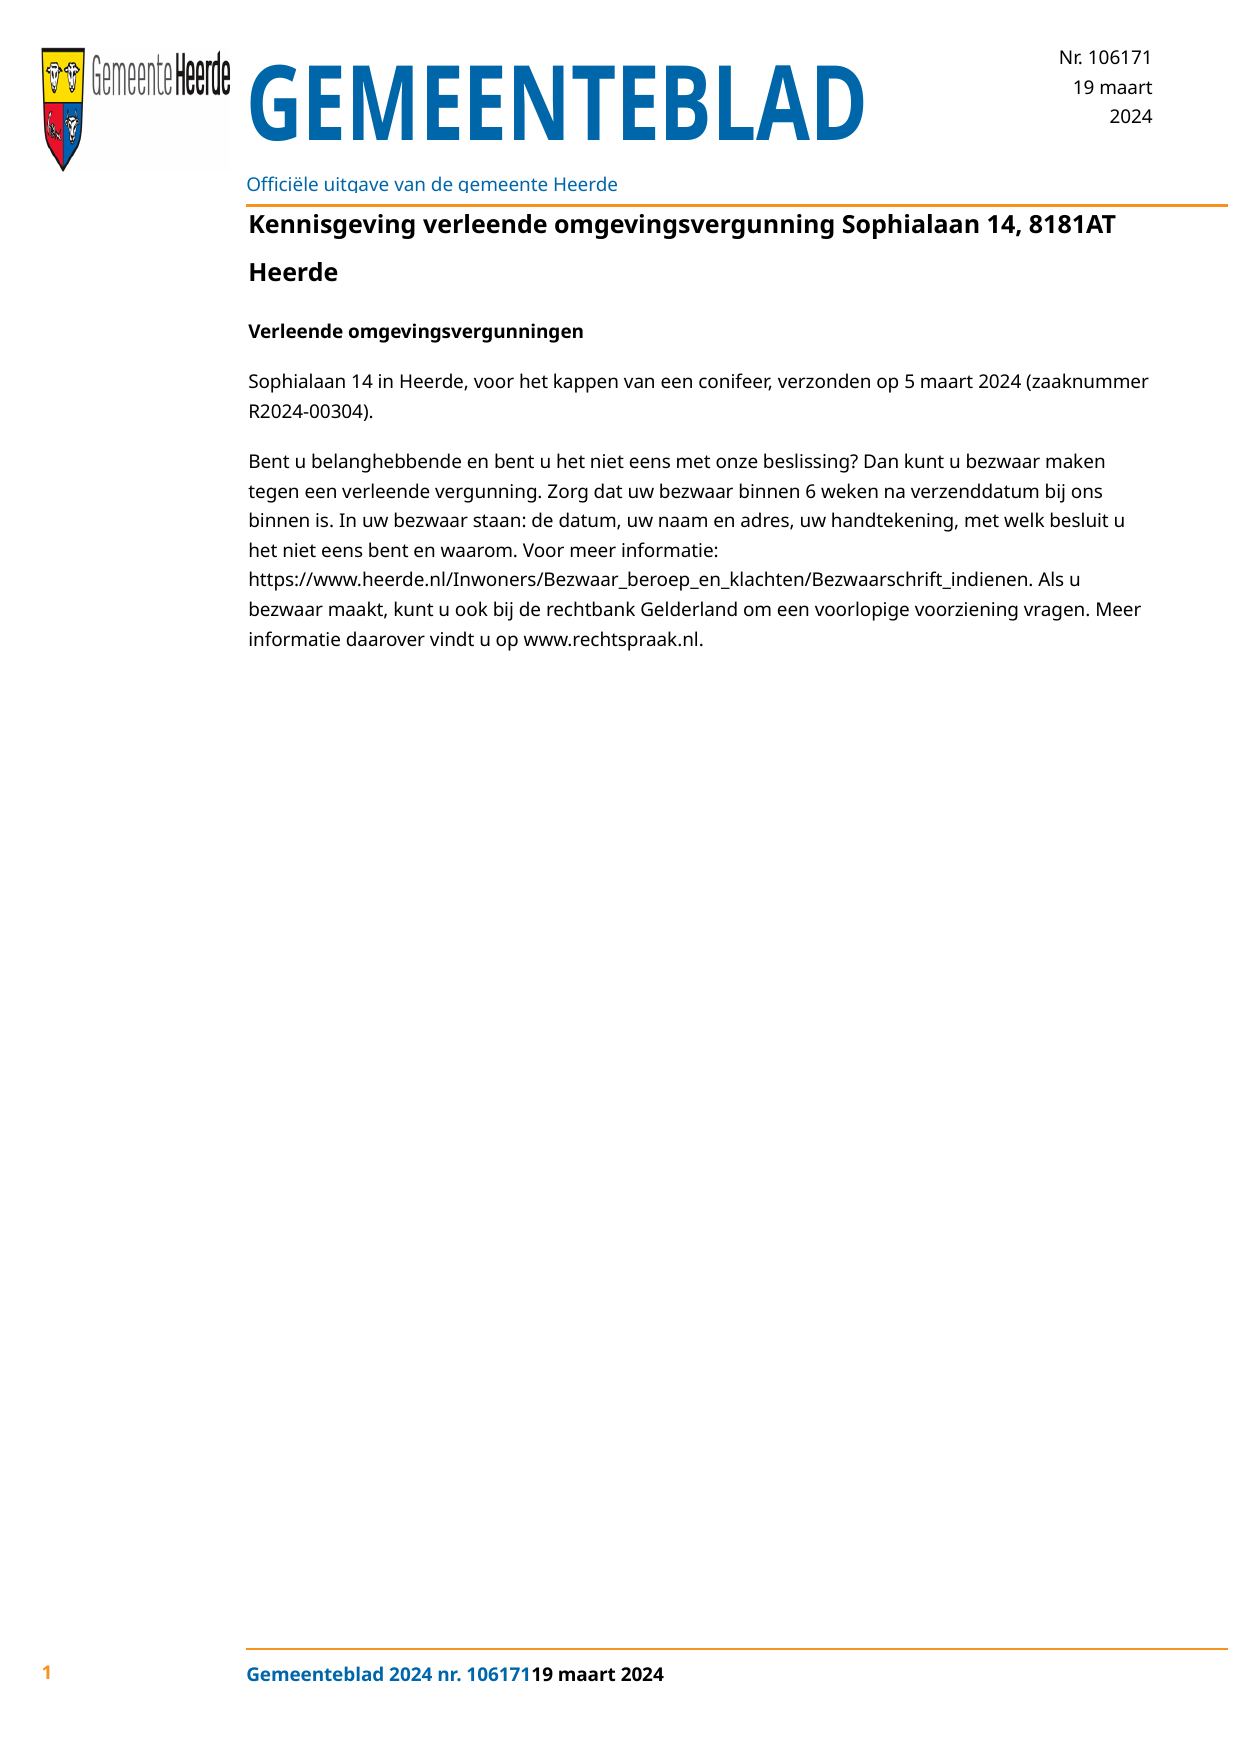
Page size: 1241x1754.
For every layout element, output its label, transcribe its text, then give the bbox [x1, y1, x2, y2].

picture [41, 47, 231, 172]
text Sophialaan 14 in Heerde, voor het kappen van een conifeer, verzonden op 5 maart 2024 (zaaknummer R2024-00304). [248, 368, 1152, 424]
text Bent u belanghebbende en bent u het niet eens met onze beslissing? Dan kunt u bezwaar maken tegen een verleende vergunning. Zorg dat uw bezwaar binnen 6 weken na verzenddatum bij ons binnen is. In uw bezwaar staan: de datum, uw naam en adres, uw handtekening, met welk besluit u het niet eens bent en waarom. Voor meer informatie: https://www.heerde.nl/Inwoners/Bezwaar_beroep_en_klachten/Bezwaarschrift_indienen. Als u bezwaar maakt, kunt u ook bij de rechtbank Gelderland om een voorlopige voorziening vragen. Meer informatie daarover vindt u op www.rechtspraak.nl. [248, 448, 1152, 652]
text Kennisgeving verleende omgevingsvergunning Sophialaan 14, 8181AT Heerde [248, 207, 1152, 288]
text Verleende omgevingsvergunningen [248, 318, 1152, 344]
